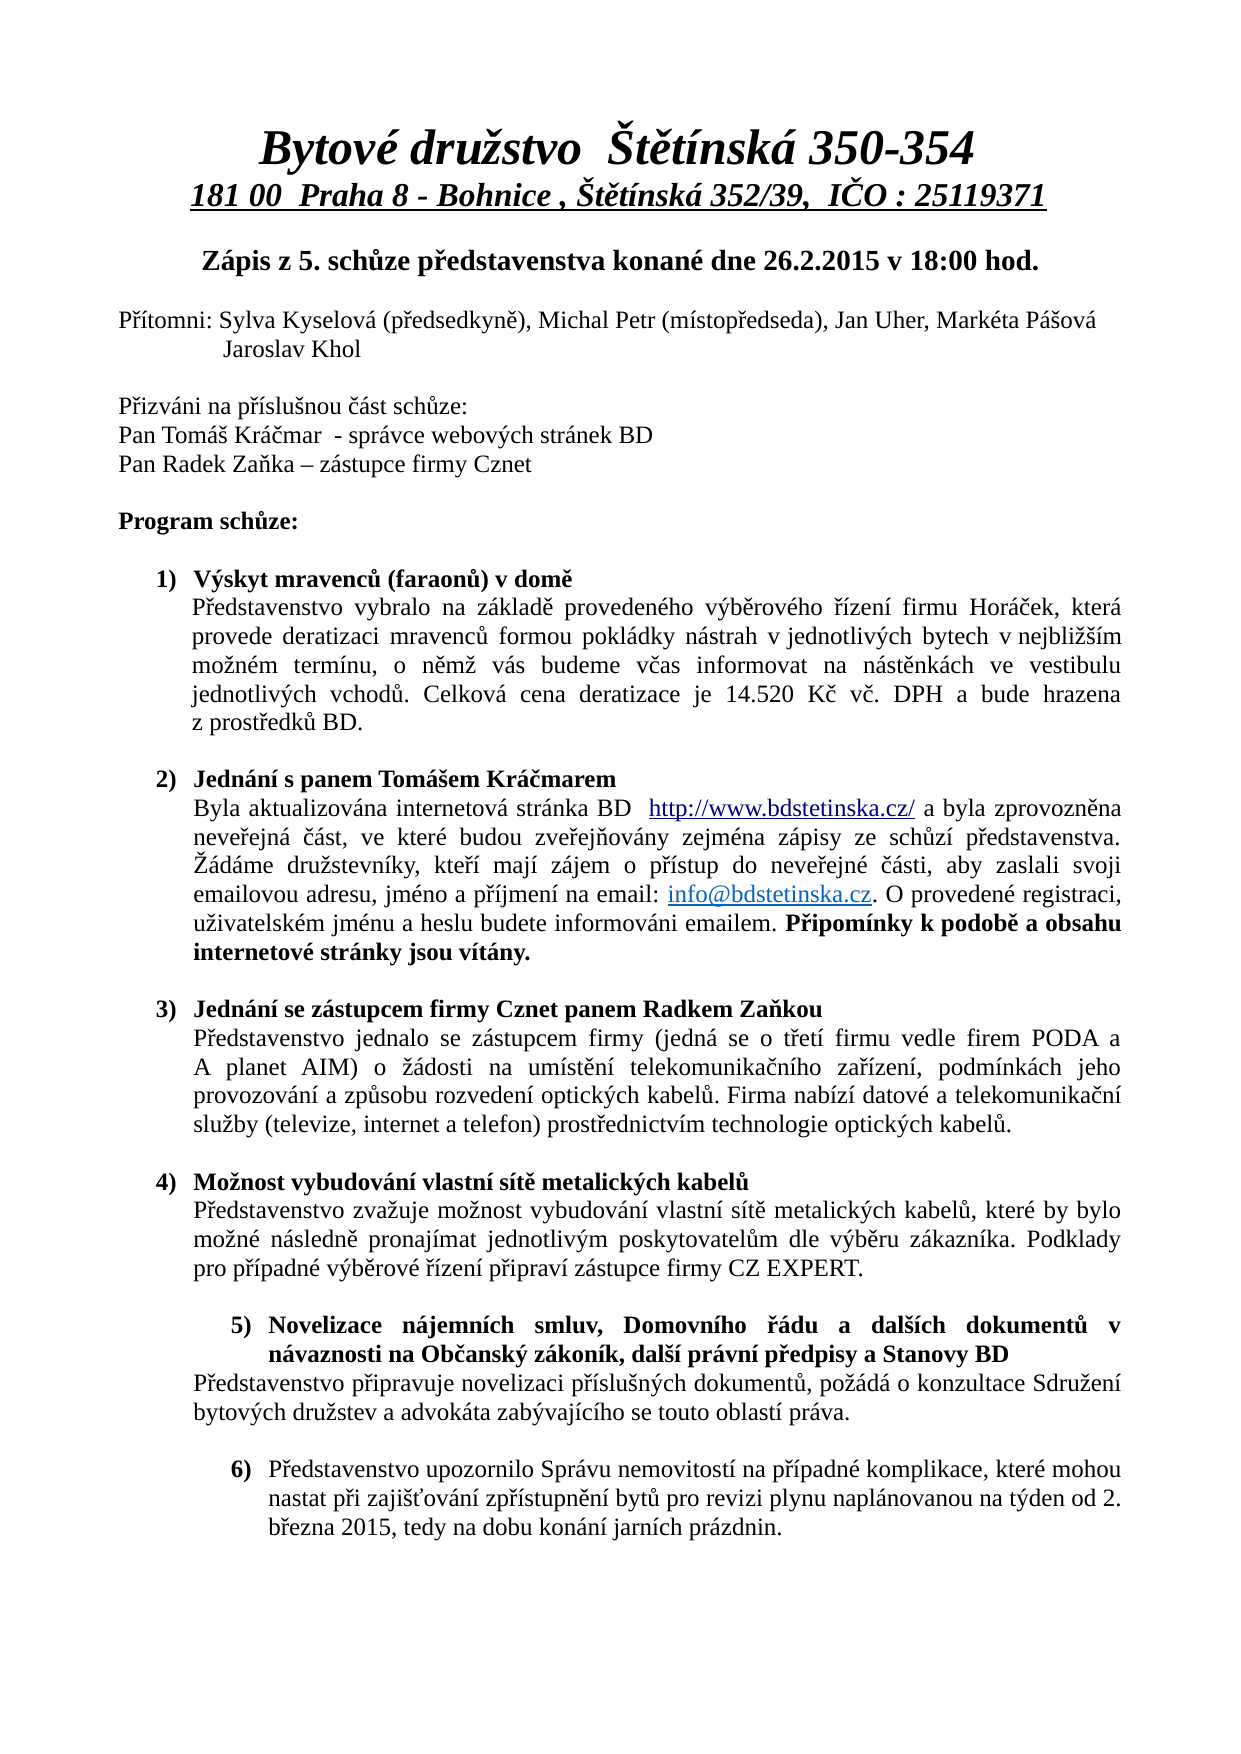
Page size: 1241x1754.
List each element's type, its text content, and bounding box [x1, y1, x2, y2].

list Novelizace nájemních smluv, Domovního řádu a dalších dokumentů v návaznosti na Občanský zákoník, další právní předpisy a Stanovy BD [231, 1311, 1122, 1368]
text Byla aktualizována internetová stránka BD http://www.bdstetinska.cz/ a byla zprovozněna neveřejná část, ve které budou zveřejňovány zejména zápisy ze schůzí představenstva. Žádáme družstevníky, kteří mají zájem o přístup do neveřejné části, aby zaslali svoji emailovou adresu, jméno a příjmení na email: info@bdstetinska.cz. O provedené registraci, uživatelském jménu a heslu budete informováni emailem. Připomínky k podobě a obsahu internetové stránky jsou vítány. [193, 793, 1122, 966]
text Pan Radek Zaňka – zástupce firmy Cznet [118, 449, 1122, 477]
list Možnost vybudování vlastní sítě metalických kabelů [156, 1167, 1122, 1196]
text 181 00 Praha 8 - Bohnice , Štětínská 352/39, IČO : 25119371 [118, 176, 1122, 214]
list Jednání se zástupcem firmy Cznet panem Radkem Zaňkou [156, 994, 1122, 1023]
text Přizváni na příslušnou část schůze: [118, 391, 1122, 420]
text Představenstvo zvažuje možnost vybudování vlastní sítě metalických kabelů, které by bylo možné následně pronajímat jednotlivým poskytovatelům dle výběru zákazníka. Podklady pro případné výběrové řízení připraví zástupce firmy CZ EXPERT. [193, 1196, 1122, 1282]
text Představenstvo vybralo na základě provedeného výběrového řízení firmu Horáček, která provede deratizaci mravenců formou pokládky nástrah v jednotlivých bytech v nejbližším možném termínu, o němž vás budeme včas informovat na nástěnkách ve vestibulu jednotlivých vchodů. Celková cena deratizace je 14.520 Kč vč. DPH a bude hrazena z prostředků BD. [192, 592, 1122, 736]
text Přítomni: Sylva Kyselová (předsedkyně), Michal Petr (místopředseda), Jan Uher, Markéta Pášová [118, 305, 1122, 334]
list Představenstvo upozornilo Správu nemovitostí na případné komplikace, které mohou nastat při zajišťování zpřístupnění bytů pro revizi plynu naplánovanou na týden od 2. března 2015, tedy na dobu konání jarních prázdnin. [231, 1454, 1122, 1541]
text Pan Tomáš Kráčmar - správce webových stránek BD [118, 420, 1122, 449]
text Představenstvo připravuje novelizaci příslušných dokumentů, požádá o konzultace Sdružení bytových družstev a advokáta zabývajícího se touto oblastí práva. [193, 1368, 1122, 1426]
text Zápis z 5. schůze představenstva konané dne 26.2.2015 v 18:00 hod. [118, 243, 1122, 276]
list Výskyt mravenců (faraonů) v domě [156, 564, 1122, 592]
text Program schůze: [118, 506, 1122, 535]
list Jednání s panem Tomášem Kráčmarem [156, 764, 1122, 793]
text Bytové družstvo Štětínská 350-354 [118, 118, 1122, 176]
text Jaroslav Khol [118, 334, 1122, 362]
text Představenstvo jednalo se zástupcem firmy (jedná se o třetí firmu vedle firem PODA a A planet AIM) o žádosti na umístění telekomunikačního zařízení, podmínkách jeho provozování a způsobu rozvedení optických kabelů. Firma nabízí datové a telekomunikační služby (televize, internet a telefon) prostřednictvím technologie optických kabelů. [193, 1023, 1122, 1138]
